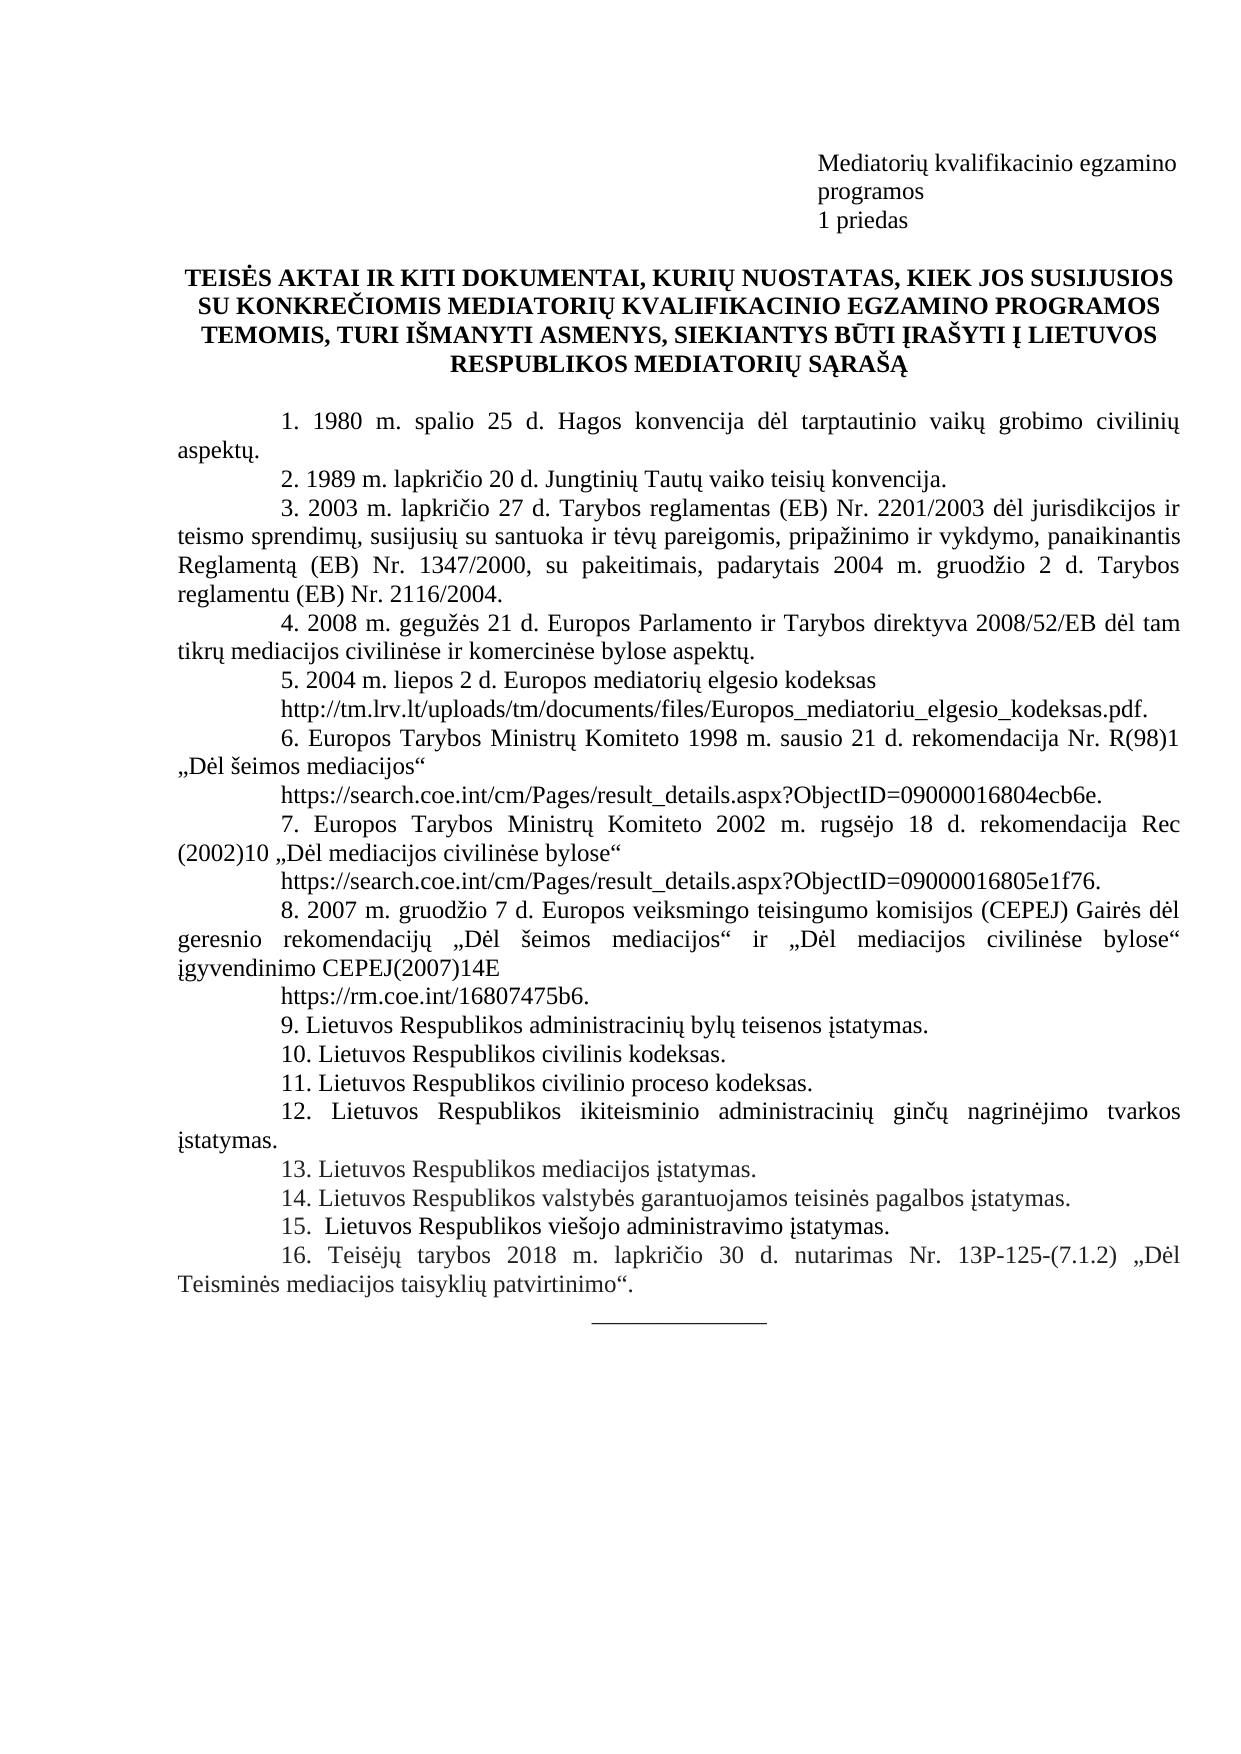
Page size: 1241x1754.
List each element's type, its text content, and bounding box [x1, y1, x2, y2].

text http://tm.lrv.lt/uploads/tm/documents/files/Europos_mediatoriu_elgesio_kodeksas.pdf. [281, 694, 1181, 723]
text ______________ [177, 1298, 1181, 1326]
text 7. Europos Tarybos Ministrų Komiteto 2002 m. rugsėjo 18 d. rekomendacija Rec (2002)10 „Dėl mediacijos civilinėse bylose“ [177, 809, 1181, 866]
text 10. Lietuvos Respublikos civilinis kodeksas. [177, 1039, 1181, 1068]
text programos [817, 176, 1181, 205]
text 1 priedas [809, 205, 1181, 234]
text 4. 2008 m. gegužės 21 d. Europos Parlamento ir Tarybos direktyva 2008/52/EB dėl tam tikrų mediacijos civilinėse ir komercinėse bylose aspektų. [177, 608, 1181, 665]
text 6. Europos Tarybos Ministrų Komiteto 1998 m. sausio 21 d. rekomendacija Nr. R(98)1 „Dėl šeimos mediacijos“ [177, 723, 1181, 780]
text 11. Lietuvos Respublikos civilinio proceso kodeksas. [177, 1068, 1181, 1096]
text TEISĖS AKTAI IR KITI DOKUMENTAI, KURIŲ NUOSTATAS, KIEK JOS SUSIJUSIOS SU KONKREČIOMIS MEDIATORIŲ KVALIFIKACINIO EGZAMINO PROGRAMOS TEMOMIS, TURI IŠMANYTI ASMENYS, SIEKIANTYS BŪTI ĮRAŠYTI Į LIETUVOS RESPUBLIKOS MEDIATORIŲ SĄRAŠĄ [177, 263, 1181, 378]
text 13. Lietuvos Respublikos mediacijos įstatymas. [177, 1154, 1181, 1183]
text 5. 2004 m. liepos 2 d. Europos mediatorių elgesio kodeksas [281, 665, 1181, 694]
text 16. Teisėjų tarybos 2018 m. lapkričio 30 d. nutarimas Nr. 13P-125-(7.1.2) „Dėl Teisminės mediacijos taisyklių patvirtinimo“. [177, 1240, 1181, 1298]
text https://search.coe.int/cm/Pages/result_details.aspx?ObjectID=09000016805e1f76. [177, 866, 1181, 895]
text https://search.coe.int/cm/Pages/result_details.aspx?ObjectID=09000016804ecb6e. [177, 780, 1181, 809]
text https://rm.coe.int/16807475b6. [177, 981, 1181, 1010]
text 14. Lietuvos Respublikos valstybės garantuojamos teisinės pagalbos įstatymas. [177, 1183, 1181, 1211]
text 1. 1980 m. spalio 25 d. Hagos konvencija dėl tarptautinio vaikų grobimo civilinių aspektų. [177, 406, 1181, 464]
text 12. Lietuvos Respublikos ikiteisminio administracinių ginčų nagrinėjimo tvarkos įstatymas. [177, 1096, 1181, 1154]
text Mediatorių kvalifikacinio egzamino [817, 148, 1181, 176]
text 2. 1989 m. lapkričio 20 d. Jungtinių Tautų vaiko teisių konvencija. [177, 464, 1181, 493]
text 8. 2007 m. gruodžio 7 d. Europos veiksmingo teisingumo komisijos (CEPEJ) Gairės dėl geresnio rekomendacijų „Dėl šeimos mediacijos“ ir „Dėl mediacijos civilinėse bylose“ įgyvendinimo CEPEJ(2007)14E [177, 895, 1181, 981]
text 15. Lietuvos Respublikos viešojo administravimo įstatymas. [177, 1211, 1181, 1240]
text 9. Lietuvos Respublikos administracinių bylų teisenos įstatymas. [177, 1010, 1181, 1039]
text 3. 2003 m. lapkričio 27 d. Tarybos reglamentas (EB) Nr. 2201/2003 dėl jurisdikcijos ir teismo sprendimų, susijusių su santuoka ir tėvų pareigomis, pripažinimo ir vykdymo, panaikinantis Reglamentą (EB) Nr. 1347/2000, su pakeitimais, padarytais 2004 m. gruodžio 2 d. Tarybos reglamentu (EB) Nr. 2116/2004. [177, 493, 1181, 608]
